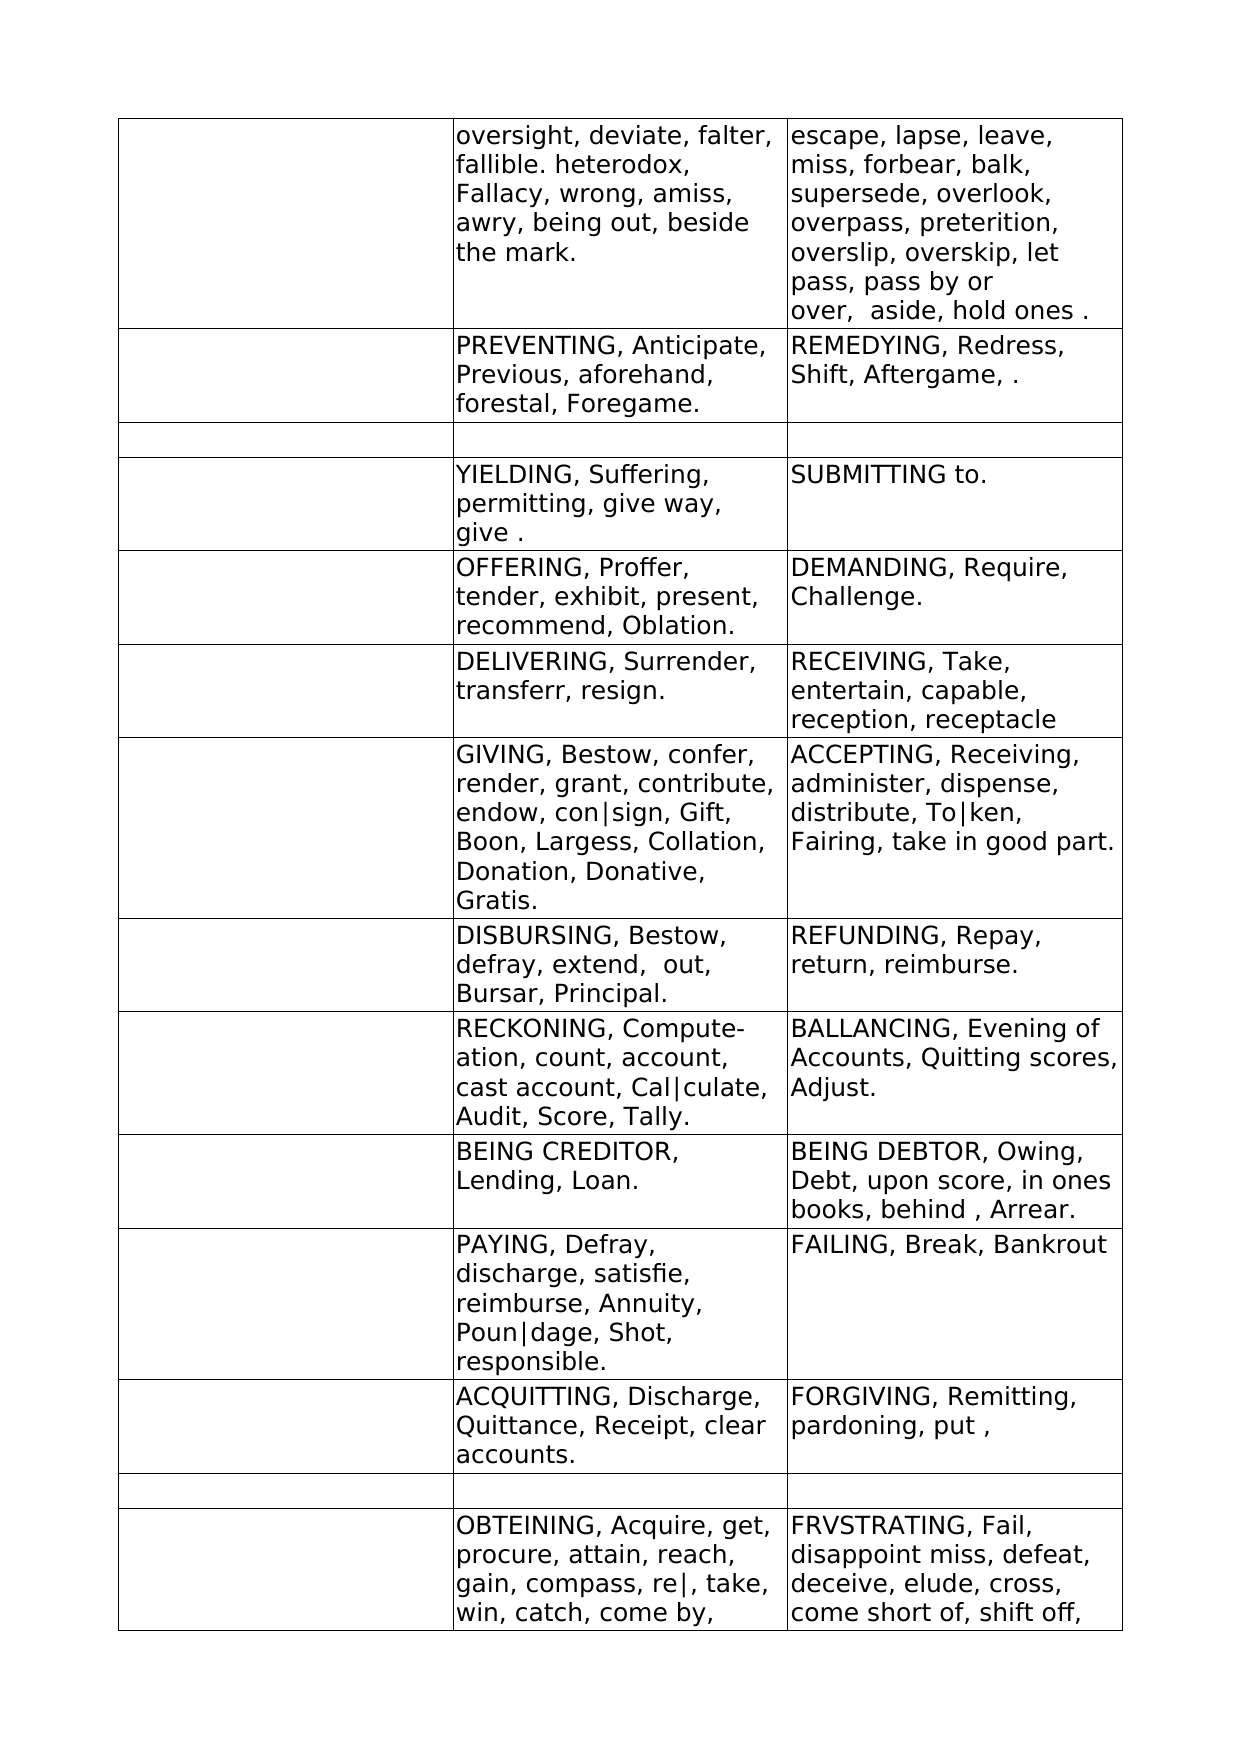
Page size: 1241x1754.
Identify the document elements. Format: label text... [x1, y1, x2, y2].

table_cell [119, 119, 453, 328]
table_cell [119, 738, 453, 918]
table_cell DEMANDING, Require, Challenge. [788, 551, 1122, 644]
table_cell [454, 1474, 787, 1508]
table_cell [119, 1135, 453, 1227]
table_cell PAYING, Defray, discharge, satisfie, reimburse, Annuity, Poun∣dage, Shot, responsible. [454, 1229, 787, 1379]
table_cell [788, 423, 1122, 457]
table_cell DELIVERING, Surrender, transferr, resign. [454, 645, 787, 737]
table_cell SUBMITTING to. [788, 458, 1122, 550]
table_cell [454, 423, 787, 457]
table_cell escape, lapse, leave, miss, forbear, balk, supersede, overlook, overpass, preterition, overslip, overskip, let pass, pass by or over, aside, hold ones . [788, 119, 1122, 328]
table_cell [119, 458, 453, 550]
table_cell RECKONING, Compute-ation, count, account, cast account, Cal∣culate, Audit, Score, Tally. [454, 1012, 787, 1134]
table_cell ACCEPTING, Receiving, administer, dispense, distribute, To∣ken, Fairing, take in good part. [788, 738, 1122, 918]
table_cell FORGIVING, Remitting, pardoning, put , [788, 1380, 1122, 1473]
table_cell YIELDING, Suffering, permitting, give way, give . [454, 458, 787, 550]
table_cell [119, 329, 453, 422]
table_cell [119, 919, 453, 1011]
table_cell FAILING, Break, Bankrout [788, 1229, 1122, 1379]
table_cell PREVENTING, Anticipate, Previous, aforehand, forestal, Foregame. [454, 329, 787, 422]
table_cell FRVSTRATING, Fail, disappoint miss, defeat, deceive, elude, cross, come short of, shift off, [788, 1509, 1122, 1630]
table_cell [119, 423, 453, 457]
table_cell DISBURSING, Bestow, defray, extend, out, Bursar, Principal. [454, 919, 787, 1011]
table_cell [119, 1012, 453, 1134]
table_cell REFUNDING, Repay, return, reimburse. [788, 919, 1122, 1011]
table_cell BEING CREDITOR, Lending, Loan. [454, 1135, 787, 1227]
table_cell GIVING, Bestow, confer, render, grant, contribute, endow, con∣sign, Gift, Boon, Largess, Collation, Donation, Donative, Gratis. [454, 738, 787, 918]
table_cell [119, 645, 453, 737]
table_cell [119, 1229, 453, 1379]
table_cell REMEDYING, Redress, Shift, Aftergame, . [788, 329, 1122, 422]
table_cell [119, 1474, 453, 1508]
table_cell [119, 551, 453, 644]
table_cell [788, 1474, 1122, 1508]
table_cell [119, 1509, 453, 1630]
table_cell ACQUITTING, Discharge, Quittance, Receipt, clear accounts. [454, 1380, 787, 1473]
table_cell oversight, deviate, falter, fallible. heterodox, Fallacy, wrong, amiss, awry, being out, beside the mark. [454, 119, 787, 328]
table_cell RECEIVING, Take, entertain, capable, reception, receptacle [788, 645, 1122, 737]
table_cell OBTEINING, Acquire, get, procure, attain, reach, gain, compass, re∣, take, win, catch, come by, [454, 1509, 787, 1630]
table_cell OFFERING, Proffer, tender, exhibit, present, recommend, Oblation. [454, 551, 787, 644]
table_cell [119, 1380, 453, 1473]
table_cell BALLANCING, Evening of Accounts, Quitting scores, Adjust. [788, 1012, 1122, 1134]
table_cell BEING DEBTOR, Owing, Debt, upon score, in ones books, behind , Arrear. [788, 1135, 1122, 1227]
